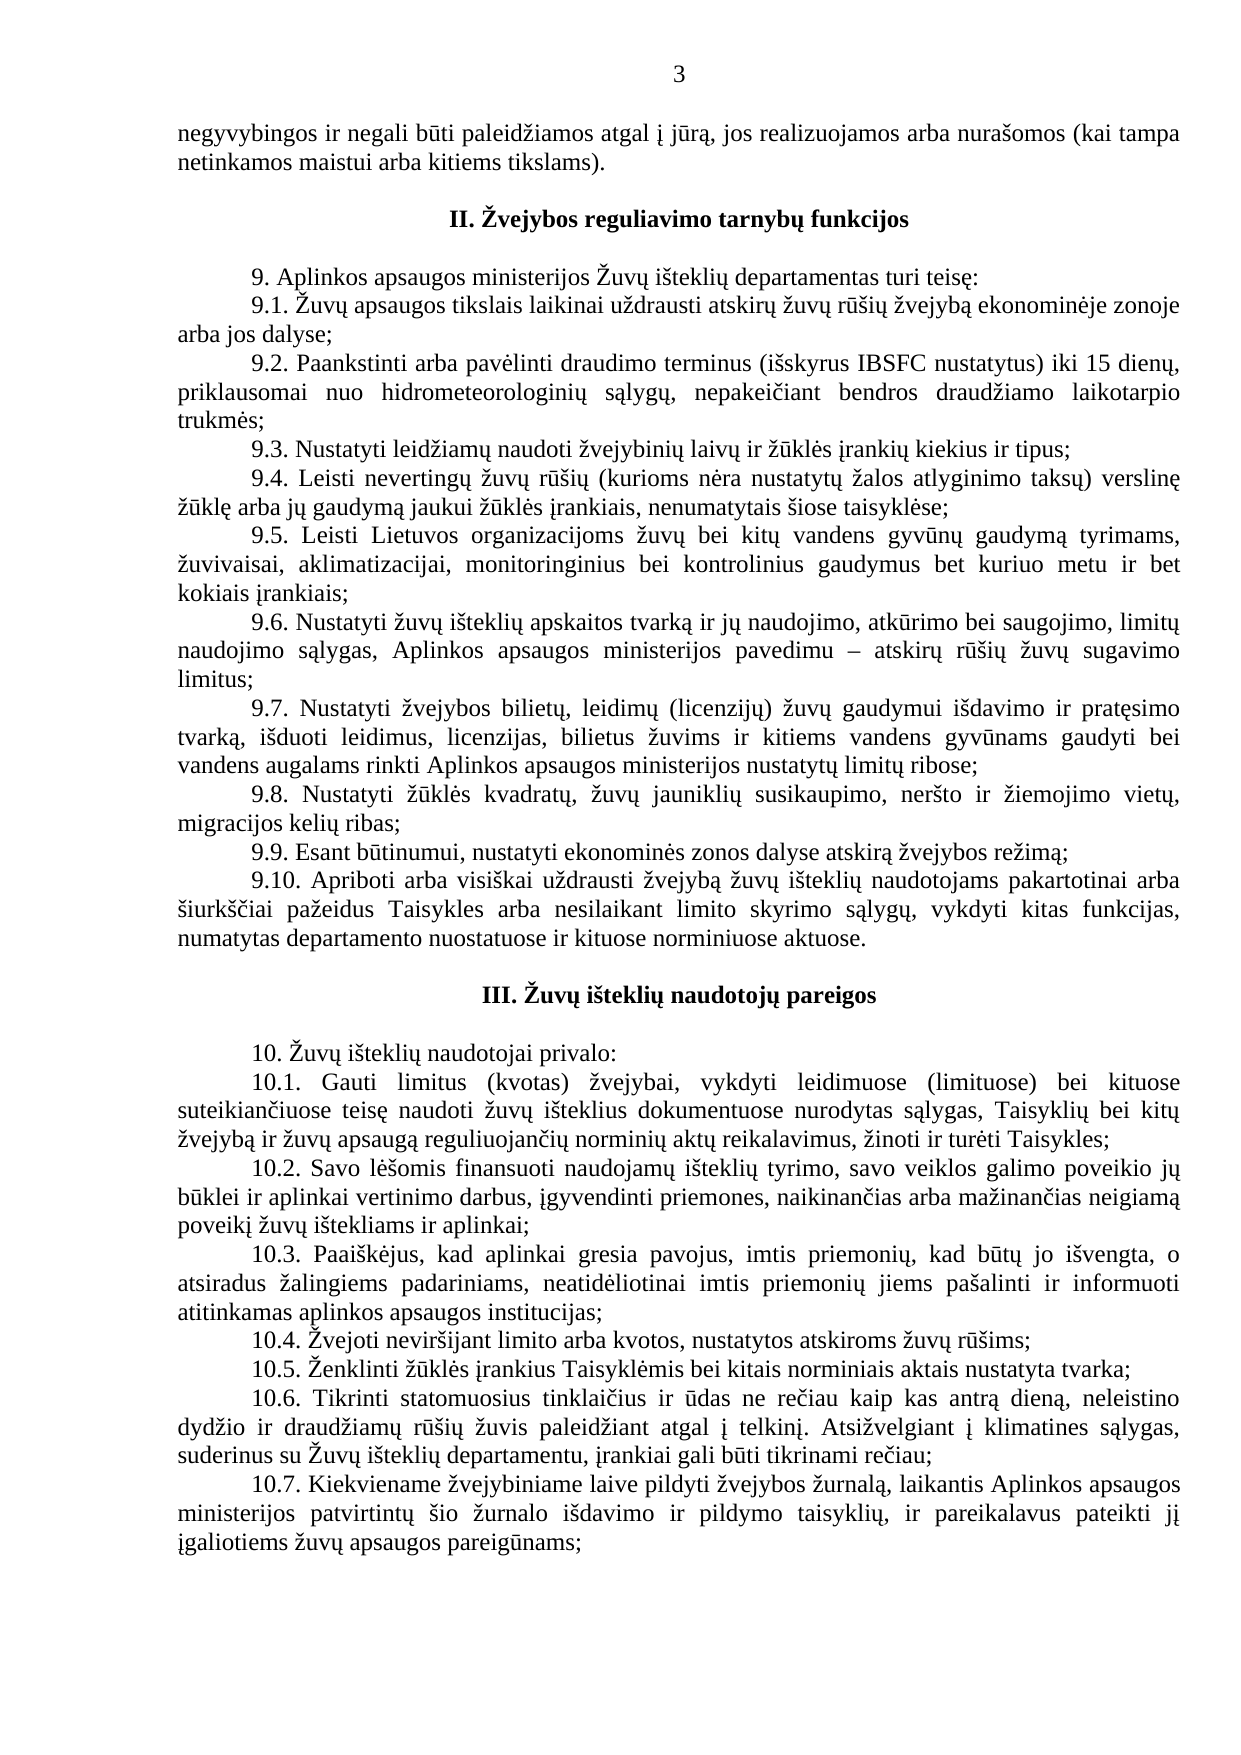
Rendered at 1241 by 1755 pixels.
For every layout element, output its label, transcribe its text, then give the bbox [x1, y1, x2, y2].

text 9.1. Žuvų apsaugos tikslais laikinai uždrausti atskirų žuvų rūšių žvejybą ekonominėje zonoje arba jos dalyse; [177, 291, 1181, 348]
text 10. Žuvų išteklių naudotojai privalo: [177, 1038, 1181, 1067]
text II. Žvejybos reguliavimo tarnybų funkcijos [177, 204, 1181, 233]
text 9.4. Leisti nevertingų žuvų rūšių (kurioms nėra nustatytų žalos atlyginimo taksų) verslinę žūklę arba jų gaudymą jaukui žūklės įrankiais, nenumatytais šiose taisyklėse; [177, 463, 1181, 521]
text 9. Aplinkos apsaugos ministerijos Žuvų išteklių departamentas turi teisę: [177, 262, 1181, 291]
text 9.10. Apriboti arba visiškai uždrausti žvejybą žuvų išteklių naudotojams pakartotinai arba šiurkščiai pažeidus Taisykles arba nesilaikant limito skyrimo sąlygų, vykdyti kitas funkcijas, numatytas departamento nuostatuose ir kituose norminiuose aktuose. [177, 866, 1181, 952]
text 10.7. Kiekviename žvejybiniame laive pildyti žvejybos žurnalą, laikantis Aplinkos apsaugos ministerijos patvirtintų šio žurnalo išdavimo ir pildymo taisyklių, ir pareikalavus pateikti jį įgaliotiems žuvų apsaugos pareigūnams; [177, 1469, 1181, 1556]
text 10.3. Paaiškėjus, kad aplinkai gresia pavojus, imtis priemonių, kad būtų jo išvengta, o atsiradus žalingiems padariniams, neatidėliotinai imtis priemonių jiems pašalinti ir informuoti atitinkamas aplinkos apsaugos institucijas; [177, 1239, 1181, 1326]
text 10.4. Žvejoti neviršijant limito arba kvotos, nustatytos atskiroms žuvų rūšims; [177, 1326, 1181, 1354]
text 9.3. Nustatyti leidžiamų naudoti žvejybinių laivų ir žūklės įrankių kiekius ir tipus; [177, 434, 1181, 463]
text III. Žuvų išteklių naudotojų pareigos [177, 981, 1181, 1009]
text 10.2. Savo lėšomis finansuoti naudojamų išteklių tyrimo, savo veiklos galimo poveikio jų būklei ir aplinkai vertinimo darbus, įgyvendinti priemones, naikinančias arba mažinančias neigiamą poveikį žuvų ištekliams ir aplinkai; [177, 1153, 1181, 1239]
text 9.2. Paankstinti arba pavėlinti draudimo terminus (išskyrus IBSFC nustatytus) iki 15 dienų, priklausomai nuo hidrometeorologinių sąlygų, nepakeičiant bendros draudžiamo laikotarpio trukmės; [177, 348, 1181, 434]
text 9.9. Esant būtinumui, nustatyti ekonominės zonos dalyse atskirą žvejybos režimą; [177, 837, 1181, 866]
text negyvybingos ir negali būti paleidžiamos atgal į jūrą, jos realizuojamos arba nurašomos (kai tampa netinkamos maistui arba kitiems tikslams). [177, 118, 1181, 176]
text 9.5. Leisti Lietuvos organizacijoms žuvų bei kitų vandens gyvūnų gaudymą tyrimams, žuvivaisai, aklimatizacijai, monitoringinius bei kontrolinius gaudymus bet kuriuo metu ir bet kokiais įrankiais; [177, 521, 1181, 607]
text 9.8. Nustatyti žūklės kvadratų, žuvų jauniklių susikaupimo, neršto ir žiemojimo vietų, migracijos kelių ribas; [177, 779, 1181, 837]
text 9.6. Nustatyti žuvų išteklių apskaitos tvarką ir jų naudojimo, atkūrimo bei saugojimo, limitų naudojimo sąlygas, Aplinkos apsaugos ministerijos pavedimu – atskirų rūšių žuvų sugavimo limitus; [177, 607, 1181, 693]
text 9.7. Nustatyti žvejybos bilietų, leidimų (licenzijų) žuvų gaudymui išdavimo ir pratęsimo tvarką, išduoti leidimus, licenzijas, bilietus žuvims ir kitiems vandens gyvūnams gaudyti bei vandens augalams rinkti Aplinkos apsaugos ministerijos nustatytų limitų ribose; [177, 693, 1181, 779]
text 10.1. Gauti limitus (kvotas) žvejybai, vykdyti leidimuose (limituose) bei kituose suteikiančiuose teisę naudoti žuvų išteklius dokumentuose nurodytas sąlygas, Taisyklių bei kitų žvejybą ir žuvų apsaugą reguliuojančių norminių aktų reikalavimus, žinoti ir turėti Taisykles; [177, 1067, 1181, 1153]
text 10.6. Tikrinti statomuosius tinklaičius ir ūdas ne rečiau kaip kas antrą dieną, neleistino dydžio ir draudžiamų rūšių žuvis paleidžiant atgal į telkinį. Atsižvelgiant į klimatines sąlygas, suderinus su Žuvų išteklių departamentu, įrankiai gali būti tikrinami rečiau; [177, 1383, 1181, 1469]
text 10.5. Ženklinti žūklės įrankius Taisyklėmis bei kitais norminiais aktais nustatyta tvarka; [177, 1354, 1181, 1383]
